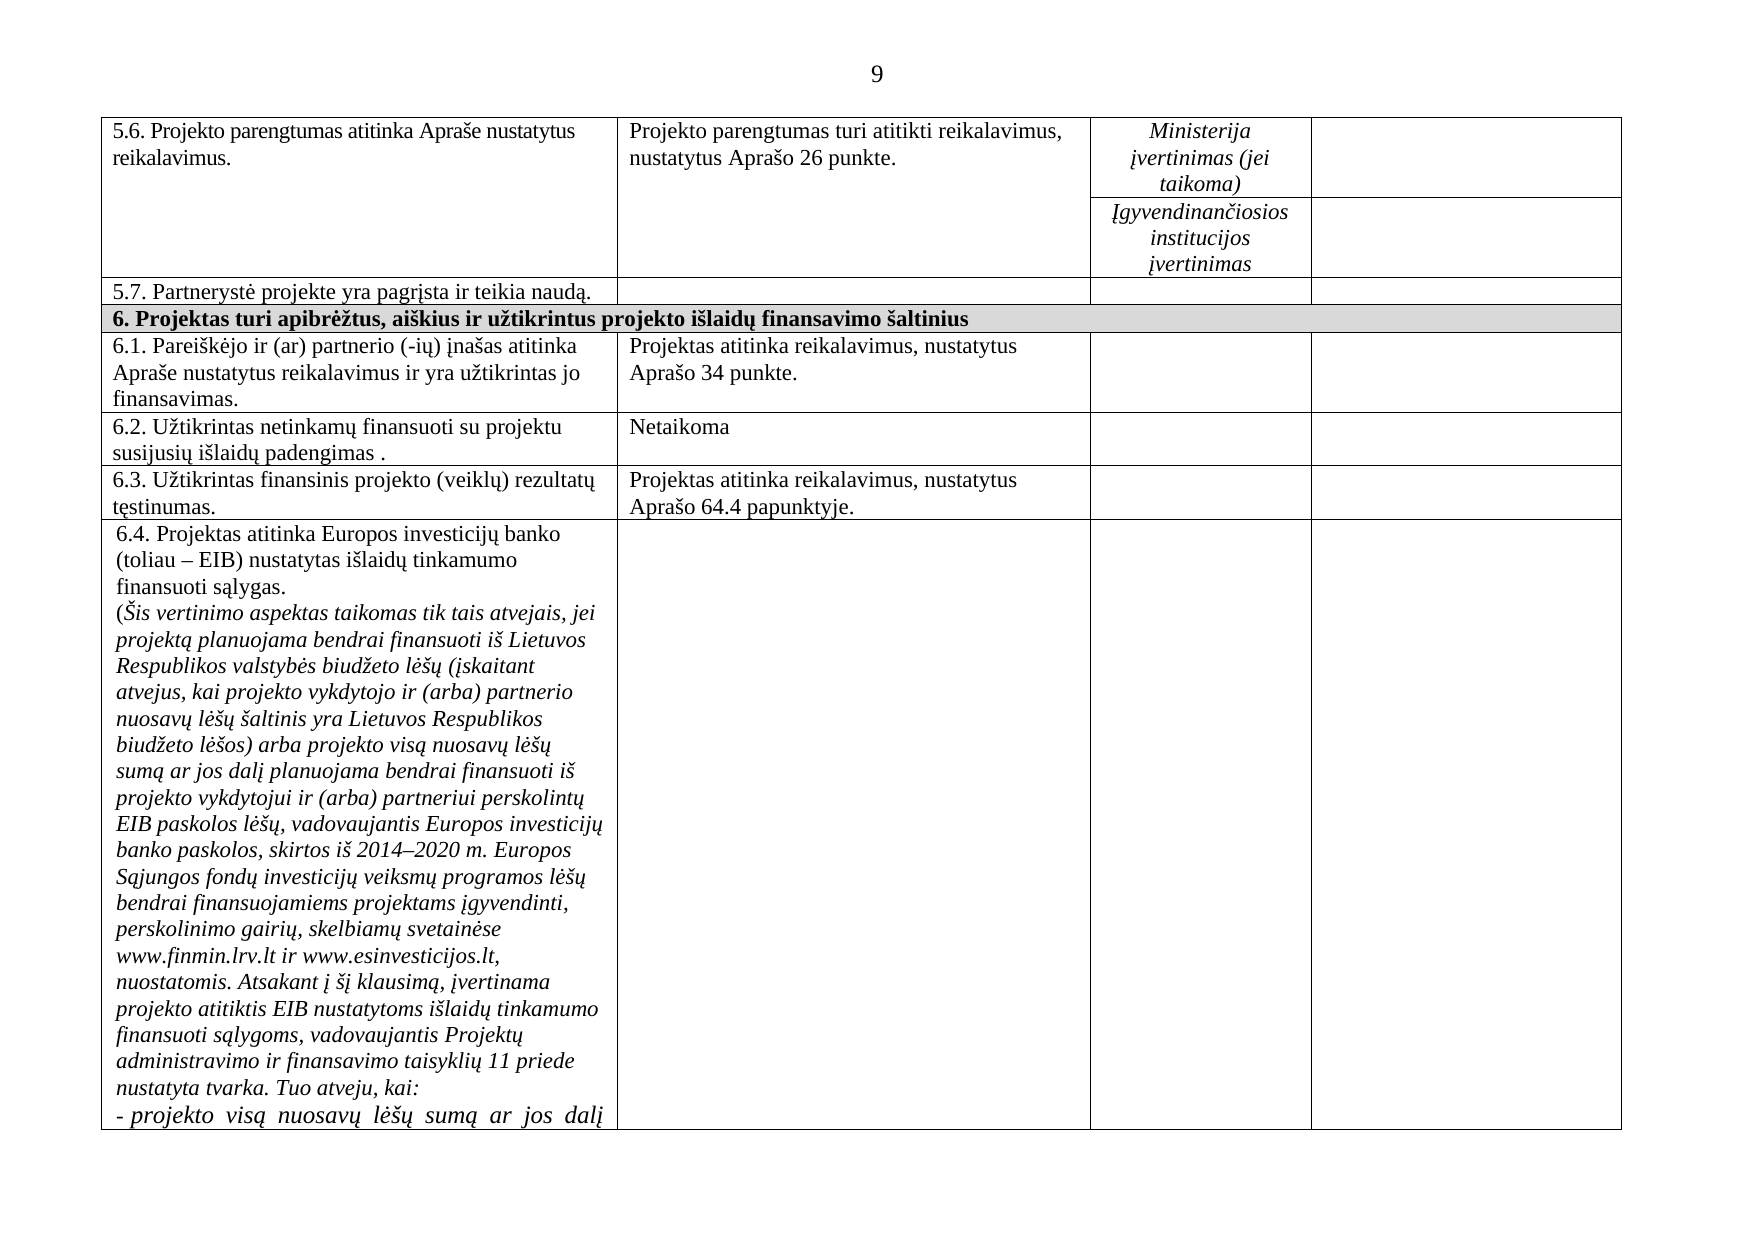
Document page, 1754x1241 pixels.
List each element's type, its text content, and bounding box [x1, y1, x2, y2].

table_cell 5.7. Partnerystė projekte yra pagrįsta ir teikia naudą. [102, 278, 617, 304]
table_cell [1091, 278, 1311, 304]
table_cell Projektas atitinka reikalavimus, nustatytus Aprašo 64.4 papunktyje. [618, 466, 1090, 519]
table_cell [1312, 278, 1621, 304]
table_cell [1312, 520, 1621, 1129]
table_cell Netaikoma [618, 413, 1090, 465]
table_cell [1312, 413, 1621, 465]
table_cell Ministerija įvertinimas (jei taikoma) [1091, 118, 1311, 197]
table_cell 6.1. Pareiškėjo ir (ar) partnerio (-ių) įnašas atitinka Apraše nustatytus reikalavimus ir yra užtikrintas jo finansavimas. [102, 333, 617, 412]
table_cell [1091, 520, 1311, 1129]
table_cell [1312, 333, 1621, 412]
table_cell [1312, 198, 1621, 277]
table_cell [1091, 466, 1311, 519]
table_cell [618, 520, 1090, 1129]
table_cell Projektas atitinka reikalavimus, nustatytus Aprašo 34 punkte. [618, 333, 1090, 412]
table_cell 6.3. Užtikrintas finansinis projekto (veiklų) rezultatų tęstinumas. [102, 466, 617, 519]
table_cell [1091, 333, 1311, 412]
table_cell [1091, 413, 1311, 465]
table_cell Įgyvendinančiosios institucijos įvertinimas [1091, 198, 1311, 277]
table_cell 6.2. Užtikrintas netinkamų finansuoti su projektu susijusių išlaidų padengimas . [102, 413, 617, 465]
table_cell 5.6. Projekto parengtumas atitinka Apraše nustatytus reikalavimus. [102, 118, 617, 277]
table_cell Projekto parengtumas turi atitikti reikalavimus, nustatytus Aprašo 26 punkte. [618, 118, 1090, 277]
table_cell [1312, 466, 1621, 519]
table_cell [1312, 118, 1621, 197]
table_cell 6. Projektas turi apibrėžtus, aiškius ir užtikrintus projekto išlaidų finansavimo šaltinius [102, 305, 1621, 332]
table_cell [618, 278, 1090, 304]
